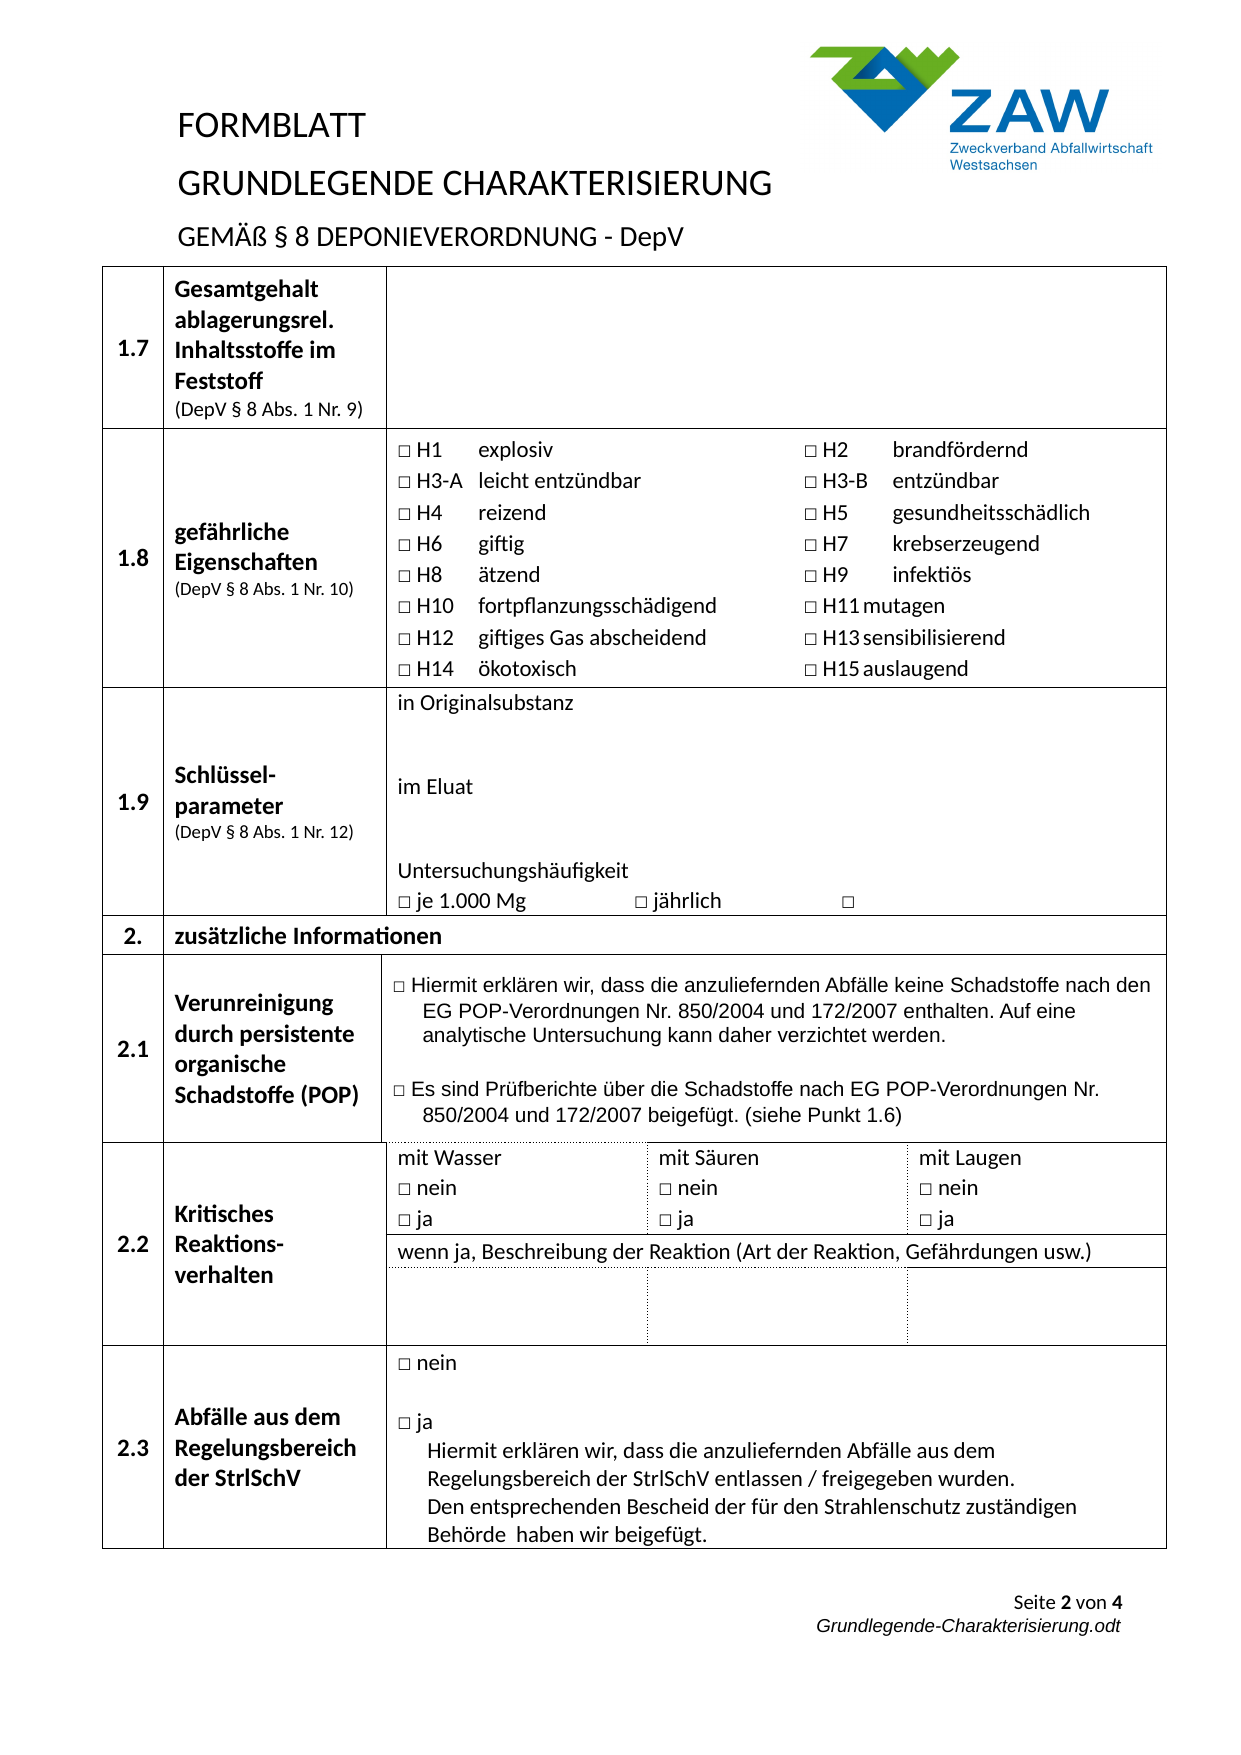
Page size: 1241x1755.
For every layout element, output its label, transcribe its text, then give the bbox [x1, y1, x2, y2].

table_cell Gesamtgehalt ablagerungsrel. Inhaltsstoffe im Feststoff (DepV § 8 Abs. 1 Nr. 9) [164, 267, 386, 428]
table_cell ☐ nein ☐ ja Hiermit erklären wir, dass die anzuliefernden Abfälle aus dem Regelungsbereich der StrlSchV entlassen / freigegeben wurden. Den entsprechenden Bescheid der für den Strahlenschutz zuständigen Behörde haben wir beigefügt. [387, 1346, 1166, 1548]
table_cell Kritisches Reaktions-verhalten [164, 1143, 386, 1344]
table_cell Abfälle aus dem Regelungsbereich der StrlSchV [164, 1346, 386, 1548]
table_cell [647, 1267, 907, 1344]
table_cell [387, 267, 1166, 428]
table_cell Verunreinigung durch persistente organische Schadstoffe (POP) [164, 955, 381, 1142]
table_cell Schlüssel- parameter (DepV § 8 Abs. 1 Nr. 12) [164, 688, 386, 915]
table_cell gefährliche Eigenschaften (DepV § 8 Abs. 1 Nr. 10) [164, 429, 386, 687]
table_cell wenn ja, Beschreibung der Reaktion (Art der Reaktion, Gefährdungen usw.) [387, 1235, 1166, 1267]
table_cell ☐ Hiermit erklären wir, dass die anzuliefernden Abfälle keine Schadstoffe nach den EG POP-Verordnungen Nr. 850/2004 und 172/2007 enthalten. Auf eine analytische Untersuchung kann daher verzichtet werden. ☐ Es sind Prüfberichte über die Schadstoffe nach EG POP-Verordnungen Nr. 850/2004 und 172/2007 beigefügt. (siehe Punkt 1.6) [382, 955, 1166, 1142]
table_cell 1.7 [103, 267, 163, 428]
table_cell 2.2 [103, 1143, 163, 1344]
table_cell [908, 1268, 1166, 1344]
table_cell 2. [103, 916, 163, 954]
table_cell mit Laugen ☐ nein ☐ ja [908, 1143, 1166, 1233]
table_cell mit Wasser ☐ nein ☐ ja [387, 1142, 647, 1233]
table_cell 2.3 [103, 1346, 163, 1548]
table_cell ☐ H1 explosiv ☐ H2 brandfördernd ☐ H3-A leicht entzündbar ☐ H3-B entzündbar ☐ H4 reizend ☐ H5 gesundheitsschädlich ☐ H6 giftig ☐ H7 krebserzeugend ☐ H8 ätzend ☐ H9 infektiös ☐ H10 fortpflanzungsschädigend ☐ H11 mutagen ☐ H12 giftiges Gas abscheidend ☐ H13 sensibilisierend ☐ H14 ökotoxisch ☐ H15 auslaugend [387, 429, 1166, 687]
table_cell 1.8 [103, 429, 163, 687]
table_cell 2.1 [103, 955, 163, 1142]
table_cell 1.9 [103, 688, 163, 915]
table_cell [387, 1267, 647, 1344]
table_cell in Originalsubstanz im Eluat Untersuchungshäufigkeit ☐ je 1.000 Mg ☐ jährlich ☐ [387, 688, 1166, 915]
table_cell zusätzliche Informationen [164, 916, 1166, 954]
table_cell mit Säuren ☐ nein ☐ ja [647, 1143, 907, 1233]
